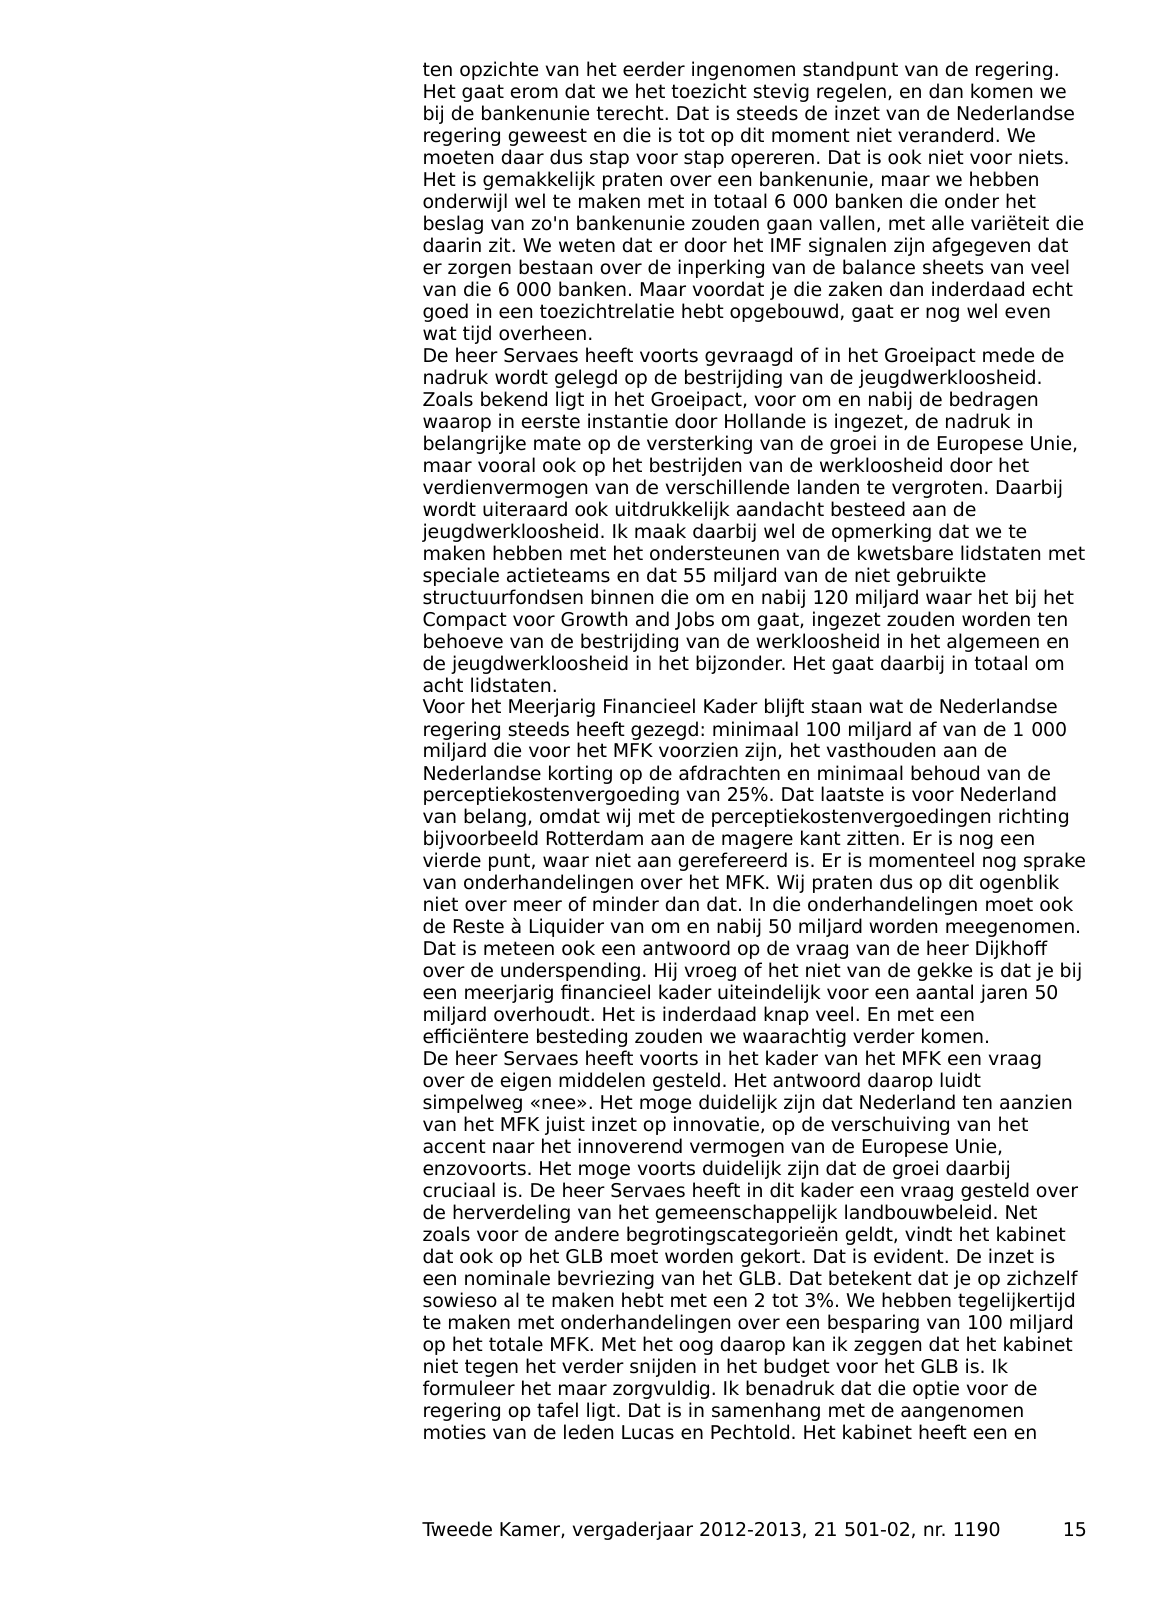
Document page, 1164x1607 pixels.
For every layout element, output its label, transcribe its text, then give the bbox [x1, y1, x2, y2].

text De heer Servaes heeft voorts gevraagd of in het Groeipact mede de nadruk wordt gelegd op de bestrijding van de jeugdwerkloosheid. Zoals bekend ligt in het Groeipact, voor om en nabij de bedragen waarop in eerste instantie door Hollande is ingezet, de nadruk in belangrijke mate op de versterking van de groei in de Europese Unie, maar vooral ook op het bestrijden van de werkloosheid door het verdienvermogen van de verschillende landen te vergroten. Daarbij wordt uiteraard ook uitdrukkelijk aandacht besteed aan de jeugdwerkloosheid. Ik maak daarbij wel de opmerking dat we te maken hebben met het ondersteunen van de kwetsbare lidstaten met speciale actieteams en dat 55 miljard van de niet gebruikte structuurfondsen binnen die om en nabij 120 miljard waar het bij het Compact voor Growth and Jobs om gaat, ingezet zouden worden ten behoeve van de bestrijding van de werkloosheid in het algemeen en de jeugdwerkloosheid in het bijzonder. Het gaat daarbij in totaal om acht lidstaten. [422, 345, 1087, 696]
text ten opzichte van het eerder ingenomen standpunt van de regering. Het gaat erom dat we het toezicht stevig regelen, en dan komen we bij de bankenunie terecht. Dat is steeds de inzet van de Nederlandse regering geweest en die is tot op dit moment niet veranderd. We moeten daar dus stap voor stap opereren. Dat is ook niet voor niets. Het is gemakkelijk praten over een bankenunie, maar we hebben onderwijl wel te maken met in totaal 6 000 banken die onder het beslag van zo'n bankenunie zouden gaan vallen, met alle variëteit die daarin zit. We weten dat er door het IMF signalen zijn afgegeven dat er zorgen bestaan over de inperking van de balance sheets van veel van die 6 000 banken. Maar voordat je die zaken dan inderdaad echt goed in een toezichtrelatie hebt opgebouwd, gaat er nog wel even wat tijd overheen. [422, 59, 1087, 345]
text De heer Servaes heeft voorts in het kader van het MFK een vraag over de eigen middelen gesteld. Het antwoord daarop luidt simpelweg «nee». Het moge duidelijk zijn dat Nederland ten aanzien van het MFK juist inzet op innovatie, op de verschuiving van het accent naar het innoverend vermogen van de Europese Unie, enzovoorts. Het moge voorts duidelijk zijn dat de groei daarbij cruciaal is. De heer Servaes heeft in dit kader een vraag gesteld over de herverdeling van het gemeenschappelijk landbouwbeleid. Net zoals voor de andere begrotingscategorieën geldt, vindt het kabinet dat ook op het GLB moet worden gekort. Dat is evident. De inzet is een nominale bevriezing van het GLB. Dat betekent dat je op zichzelf sowieso al te maken hebt met een 2 tot 3%. We hebben tegelijkertijd te maken met onderhandelingen over een besparing van 100 miljard op het totale MFK. Met het oog daarop kan ik zeggen dat het kabinet niet tegen het verder snijden in het budget voor het GLB is. Ik formuleer het maar zorgvuldig. Ik benadruk dat die optie voor de regering op tafel ligt. Dat is in samenhang met de aangenomen moties van de leden Lucas en Pechtold. Het kabinet heeft een en [422, 1048, 1087, 1444]
text Voor het Meerjarig Financieel Kader blijft staan wat de Nederlandse regering steeds heeft gezegd: minimaal 100 miljard af van de 1 000 miljard die voor het MFK voorzien zijn, het vasthouden aan de Nederlandse korting op de afdrachten en minimaal behoud van de perceptiekostenvergoeding van 25%. Dat laatste is voor Nederland van belang, omdat wij met de perceptiekostenvergoedingen richting bijvoorbeeld Rotterdam aan de magere kant zitten. Er is nog een vierde punt, waar niet aan gerefereerd is. Er is momenteel nog sprake van onderhandelingen over het MFK. Wij praten dus op dit ogenblik niet over meer of minder dan dat. In die onderhandelingen moet ook de Reste à Liquider van om en nabij 50 miljard worden meegenomen. Dat is meteen ook een antwoord op de vraag van de heer Dijkhoff over de underspending. Hij vroeg of het niet van de gekke is dat je bij een meerjarig financieel kader uiteindelijk voor een aantal jaren 50 miljard overhoudt. Het is inderdaad knap veel. En met een efficiëntere besteding zouden we waarachtig verder komen. [422, 696, 1087, 1048]
